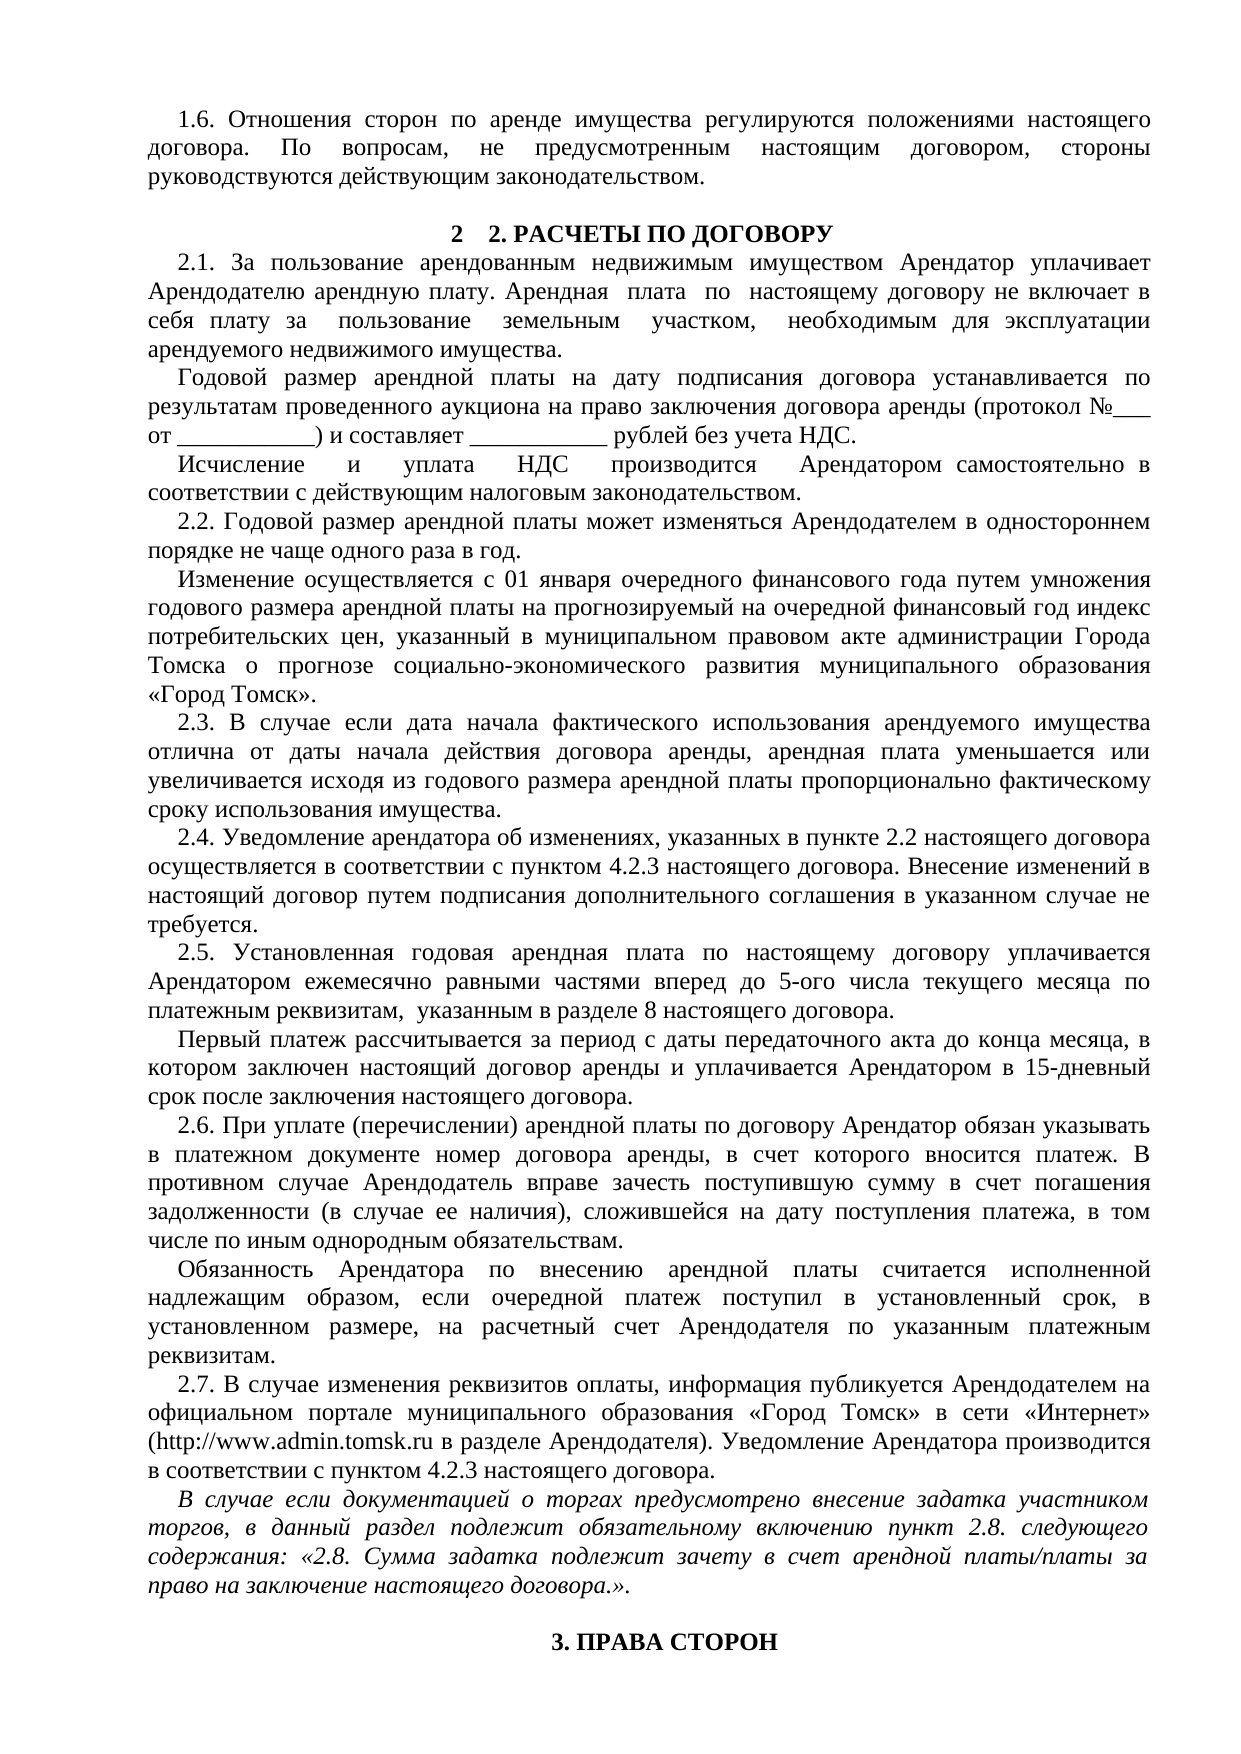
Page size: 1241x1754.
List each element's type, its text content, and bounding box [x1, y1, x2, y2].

text 2.6. При уплате (перечислении) арендной платы по договору Арендатор обязан указывать в платежном документе номер договора аренды, в счет которого вносится платеж. В противном случае Арендодатель вправе зачесть поступившую сумму в счет погашения задолженности (в случае ее наличия), сложившейся на дату поступления платежа, в том числе по иным однородным обязательствам. [148, 1110, 1152, 1254]
text 2.7. В случае изменения реквизитов оплаты, информация публикуется Арендодателем на официальном портале муниципального образования «Город Томск» в сети «Интернет» (http://www.admin.tomsk.ru в разделе Арендодателя). Уведомление Арендатора производится в соответствии с пунктом 4.2.3 настоящего договора. [148, 1369, 1152, 1484]
text Первый платеж рассчитывается за период с даты передаточного акта до конца месяца, в котором заключен настоящий договор аренды и уплачивается Арендатором в 15-дневный срок после заключения настоящего договора. [148, 1024, 1152, 1110]
text 2.5. Установленная годовая арендная плата по настоящему договору уплачивается Арендатором ежемесячно равными частями вперед до 5-ого числа текущего месяца по платежным реквизитам, указанным в разделе 8 настоящего договора. [148, 937, 1152, 1024]
text 1.6. Отношения сторон по аренде имущества регулируются положениями настоящего договора. По вопросам, не предусмотренным настоящим договором, стороны руководствуются действующим законодательством. [148, 104, 1152, 190]
text 3. ПРАВА СТОРОН [148, 1627, 1152, 1656]
text Обязанность Арендатора по внесению арендной платы считается исполненной надлежащим образом, если очередной платеж поступил в установленный срок, в установленном размере, на расчетный счет Арендодателя по указанным платежным реквизитам. [148, 1254, 1152, 1369]
text Годовой размер арендной платы на дату подписания договора устанавливается по результатам проведенного аукциона на право заключения договора аренды (протокол №___ от ___________) и составляет ___________ рублей без учета НДС. [148, 362, 1152, 449]
list 2. РАСЧЕТЫ ПО ДОГОВОРУ [148, 219, 1152, 247]
text 2.3. В случае если дата начала фактического использования арендуемого имущества отлична от даты начала действия договора аренды, арендная плата уменьшается или увеличивается исходя из годового размера арендной платы пропорционально фактическому сроку использования имущества. [148, 707, 1152, 822]
text 2.1. За пользование арендованным недвижимым имуществом Арендатор уплачивает Арендодателю арендную плату. Арендная плата по настоящему договору не включает в себя плату за пользование земельным участком, необходимым для эксплуатации арендуемого недвижимого имущества. [148, 247, 1152, 362]
text Исчисление и уплата НДС производится Арендатором самостоятельно в соответствии с действующим налоговым законодательством. [148, 449, 1152, 506]
text Изменение осуществляется с 01 января очередного финансового года путем умножения годового размера арендной платы на прогнозируемый на очередной финансовый год индекс потребительских цен, указанный в муниципальном правовом акте администрации Города Томска о прогнозе социально-экономического развития муниципального образования «Город Томск». [148, 564, 1152, 707]
text 2.2. Годовой размер арендной платы может изменяться Арендодателем в одностороннем порядке не чаще одного раза в год. [148, 506, 1152, 564]
text 2.4. Уведомление арендатора об изменениях, указанных в пункте 2.2 настоящего договора осуществляется в соответствии с пунктом 4.2.3 настоящего договора. Внесение изменений в настоящий договор путем подписания дополнительного соглашения в указанном случае не требуется. [148, 822, 1152, 937]
text В случае если документацией о торгах предусмотрено внесение задатка участником торгов, в данный раздел подлежит обязательному включению пункт 2.8. следующего содержания: «2.8. Сумма задатка подлежит зачету в счет арендной платы/платы за право на заключение настоящего договора.». [148, 1484, 1152, 1599]
